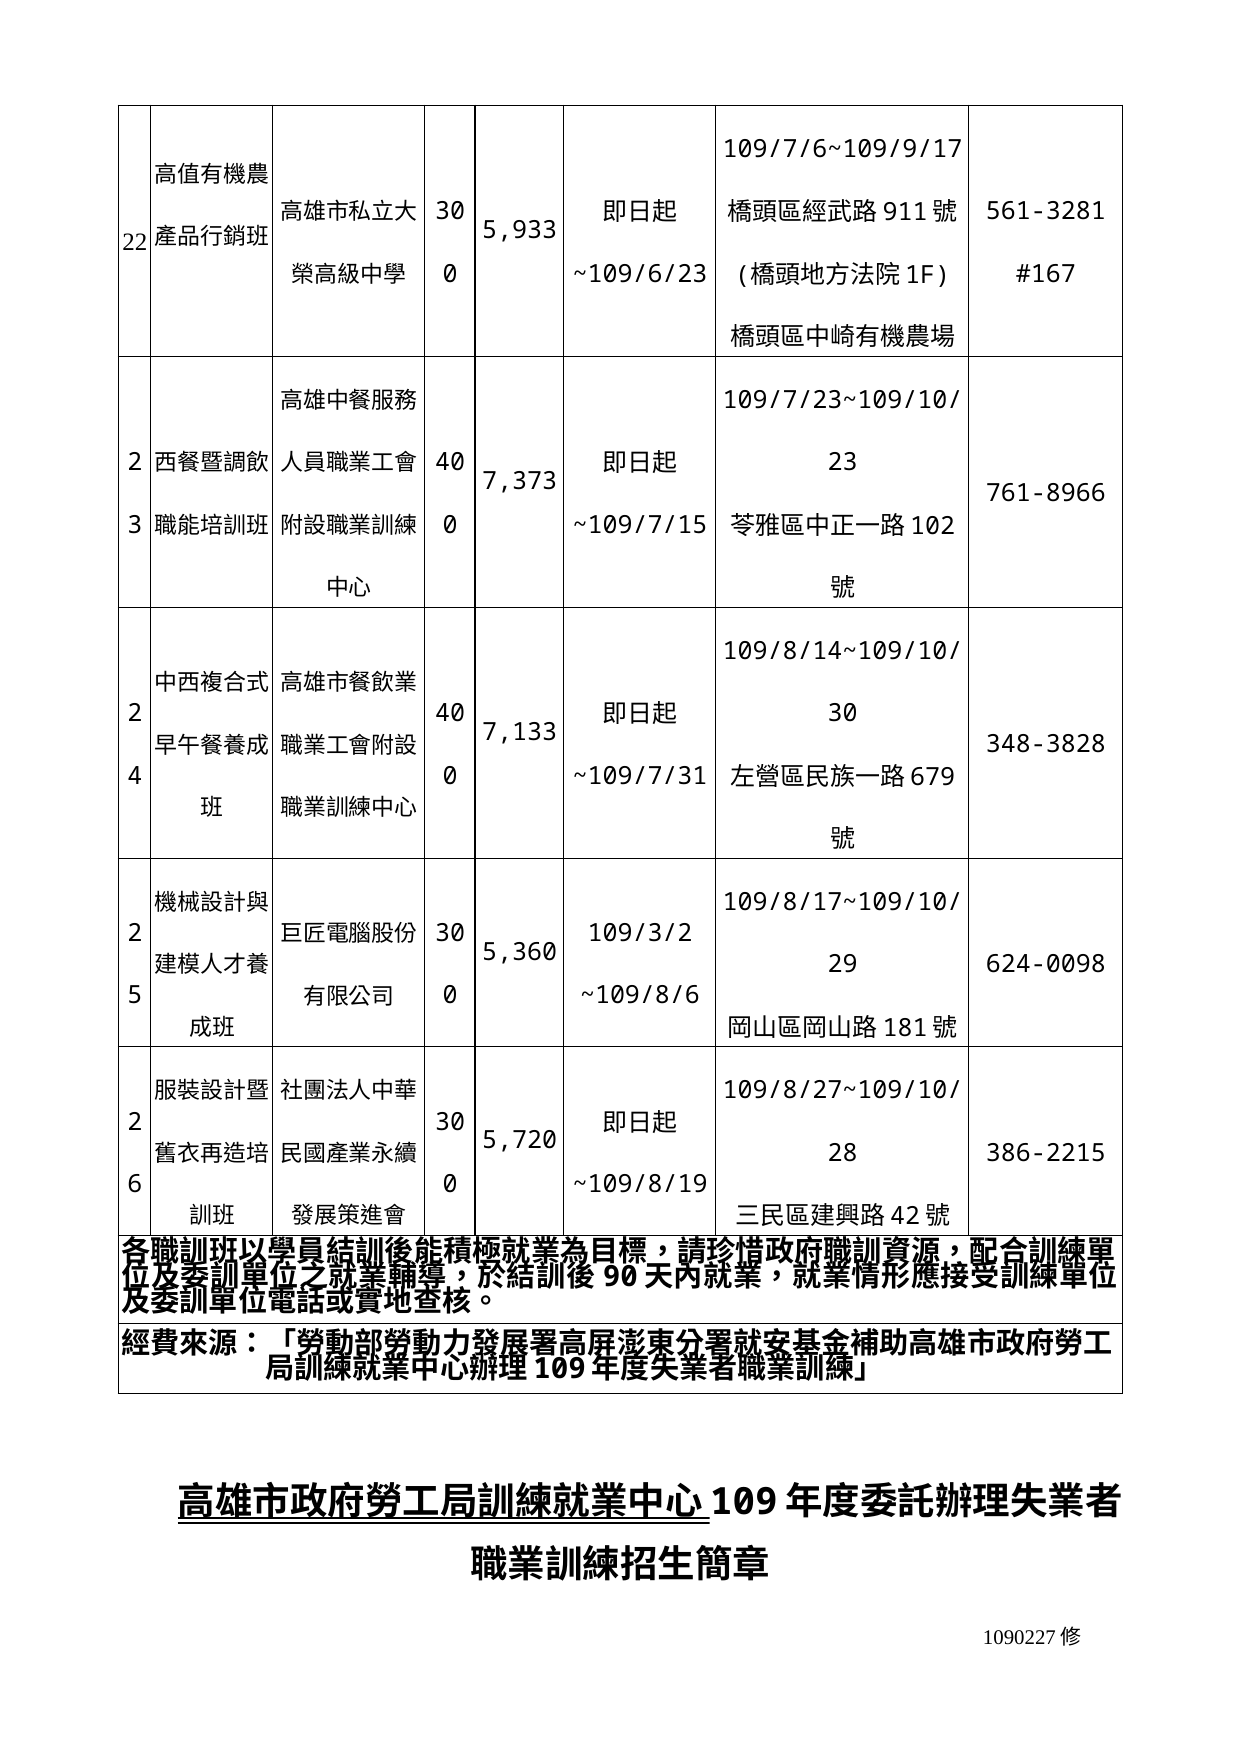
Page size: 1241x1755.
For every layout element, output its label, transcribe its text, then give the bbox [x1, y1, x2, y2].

table_cell 社團法人中華民國產業永續發展策進會 [273, 1047, 424, 1235]
table_cell 西餐暨調飲職能培訓班 [151, 357, 272, 607]
table_cell 109/8/14~109/10/30 左營區民族一路679號 [716, 608, 968, 858]
text 高雄市政府勞工局訓練就業中心109年度委託辦理失業者 [118, 1457, 1122, 1519]
table_cell 400 [425, 357, 474, 607]
table_cell 中西複合式早午餐養成班 [151, 608, 272, 858]
table_cell 即日起 ~109/6/23 [564, 106, 715, 356]
table_cell 5,720 [476, 1047, 563, 1235]
table_cell 高值有機農產品行銷班 [151, 106, 272, 356]
table_cell 25 [119, 859, 150, 1046]
table_cell 109/8/17~109/10/29 岡山區岡山路181號 [716, 859, 968, 1046]
table_cell 5,360 [476, 859, 563, 1046]
table_cell 經費來源：「勞動部勞動力發展署高屏澎東分署就安基金補助高雄市政府勞工局訓練就業中心辦理109年度失業者職業訓練」 [119, 1324, 1122, 1393]
table_cell 即日起 ~109/7/15 [564, 357, 715, 607]
table_cell 386-2215 [969, 1047, 1122, 1235]
table_cell 7,373 [476, 357, 563, 607]
table_cell 各職訓班以學員結訓後能積極就業為目標，請珍惜政府職訓資源，配合訓練單位及委訓單位之就業輔導，於結訓後90天內就業，就業情形應接受訓練單位及委訓單位電話或實地查核。 [119, 1236, 1122, 1322]
table_cell 109/8/27~109/10/28 三民區建興路42號 [716, 1047, 968, 1235]
table_cell 400 [425, 608, 474, 858]
table_cell 5,933 [476, 106, 563, 356]
table_cell 即日起 ~109/7/31 [564, 608, 715, 858]
table_cell 109/7/23~109/10/23 苓雅區中正一路102號 [716, 357, 968, 607]
table_cell 巨匠電腦股份有限公司 [273, 859, 424, 1046]
table_cell 高雄中餐服務人員職業工會附設職業訓練中心 [273, 357, 424, 607]
table_cell 26 [119, 1047, 150, 1235]
table_cell 機械設計與建模人才養成班 [151, 859, 272, 1046]
table_cell 22 [119, 106, 150, 356]
table_cell 7,133 [476, 608, 563, 858]
table_cell 23 [119, 357, 150, 607]
table_cell 348-3828 [969, 608, 1122, 858]
table_cell 高雄市餐飲業職業工會附設職業訓練中心 [273, 608, 424, 858]
table_cell 300 [425, 859, 474, 1046]
table_cell 24 [119, 608, 150, 858]
table_cell 624-0098 [969, 859, 1122, 1046]
table_cell 高雄市私立大榮高級中學 [273, 106, 424, 356]
table_cell 561-3281 #167 [969, 106, 1122, 356]
table_cell 109/7/6~109/9/17 橋頭區經武路911號(橋頭地方法院1F) 橋頭區中崎有機農場 [716, 106, 968, 356]
table_cell 300 [425, 106, 474, 356]
table_cell 761-8966 [969, 357, 1122, 607]
text 職業訓練招生簡章 [118, 1519, 1122, 1582]
table_cell 300 [425, 1047, 474, 1235]
table_cell 服裝設計暨舊衣再造培訓班 [151, 1047, 272, 1235]
table_cell 109/3/2 ~109/8/6 [564, 859, 715, 1046]
table_cell 即日起 ~109/8/19 [564, 1047, 715, 1235]
